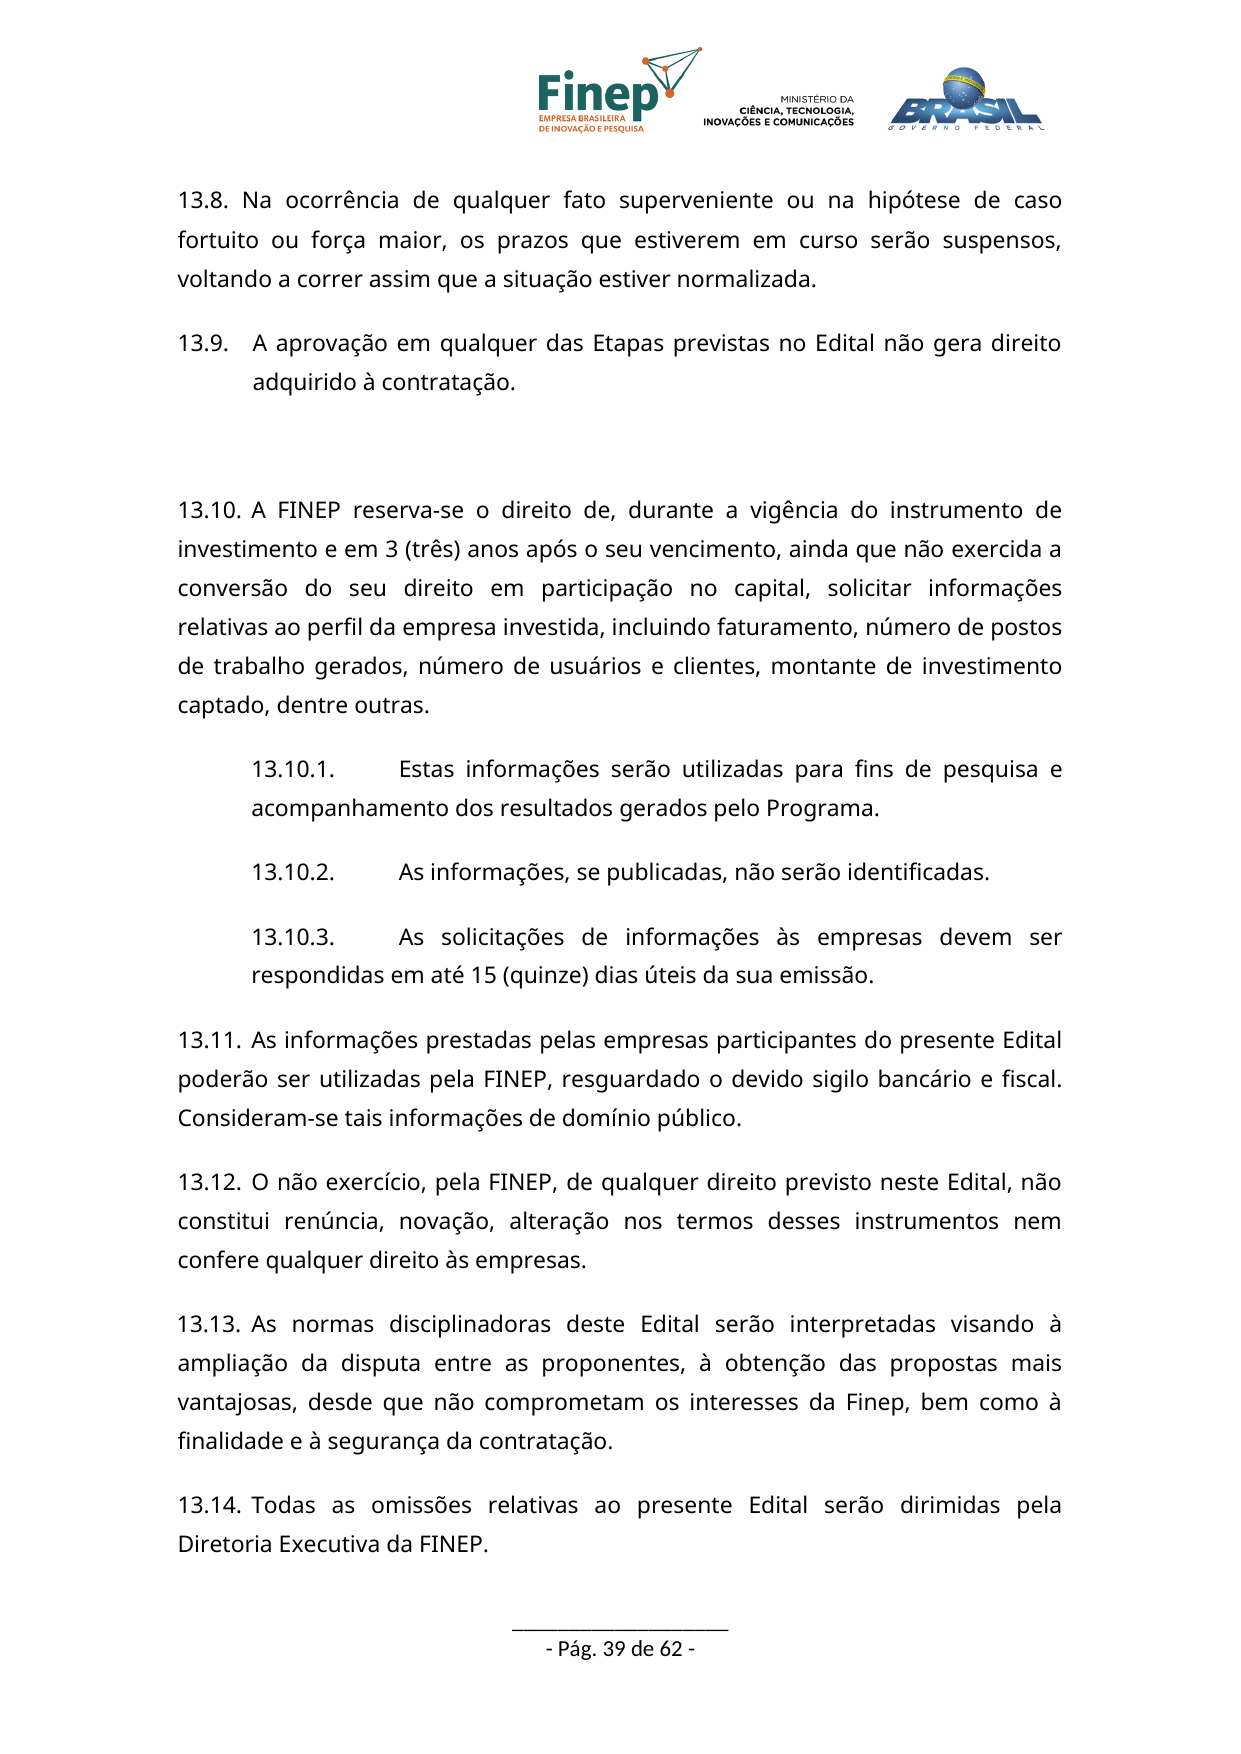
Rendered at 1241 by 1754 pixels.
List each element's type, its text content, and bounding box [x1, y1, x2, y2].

list 13.8. Na ocorrência de qualquer fato superveniente ou na hipótese de caso fortuito ou força maior, os prazos que estiverem em curso serão suspensos, voltando a correr assim que a situação estiver normalizada. [177, 184, 1063, 294]
list O não exercício, pela FINEP, de qualquer direito previsto neste Edital, não constitui renúncia, novação, alteração nos termos desses instrumentos nem confere qualquer direito às empresas. [177, 1166, 1063, 1275]
list As solicitações de informações às empresas devem ser respondidas em até 15 (quinze) dias úteis da sua emissão. [251, 920, 1063, 991]
list A FINEP reserva-se o direito de, durante a vigência do instrumento de investimento e em 3 (três) anos após o seu vencimento, ainda que não exercida a conversão do seu direito em participação no capital, solicitar informações relativas ao perfil da empresa investida, incluindo faturamento, número de postos de trabalho gerados, número de usuários e clientes, montante de investimento captado, dentre outras. [177, 494, 1063, 720]
list As informações prestadas pelas empresas participantes do presente Edital poderão ser utilizadas pela FINEP, resguardado o devido sigilo bancário e fiscal. Consideram-se tais informações de domínio público. [177, 1023, 1063, 1133]
list Estas informações serão utilizadas para fins de pesquisa e acompanhamento dos resultados gerados pelo Programa. [251, 753, 1063, 823]
list A aprovação em qualquer das Etapas previstas no Edital não gera direito adquirido à contratação. [177, 327, 1063, 397]
list As normas disciplinadoras deste Edital serão interpretadas visando à ampliação da disputa entre as proponentes, à obtenção das propostas mais vantajosas, desde que não comprometam os interesses da Finep, bem como à finalidade e à segurança da contratação. [176, 1308, 1063, 1456]
list As informações, se publicadas, não serão identificadas. [251, 856, 1063, 888]
list Todas as omissões relativas ao presente Edital serão dirimidas pela Diretoria Executiva da FINEP. [177, 1489, 1063, 1559]
